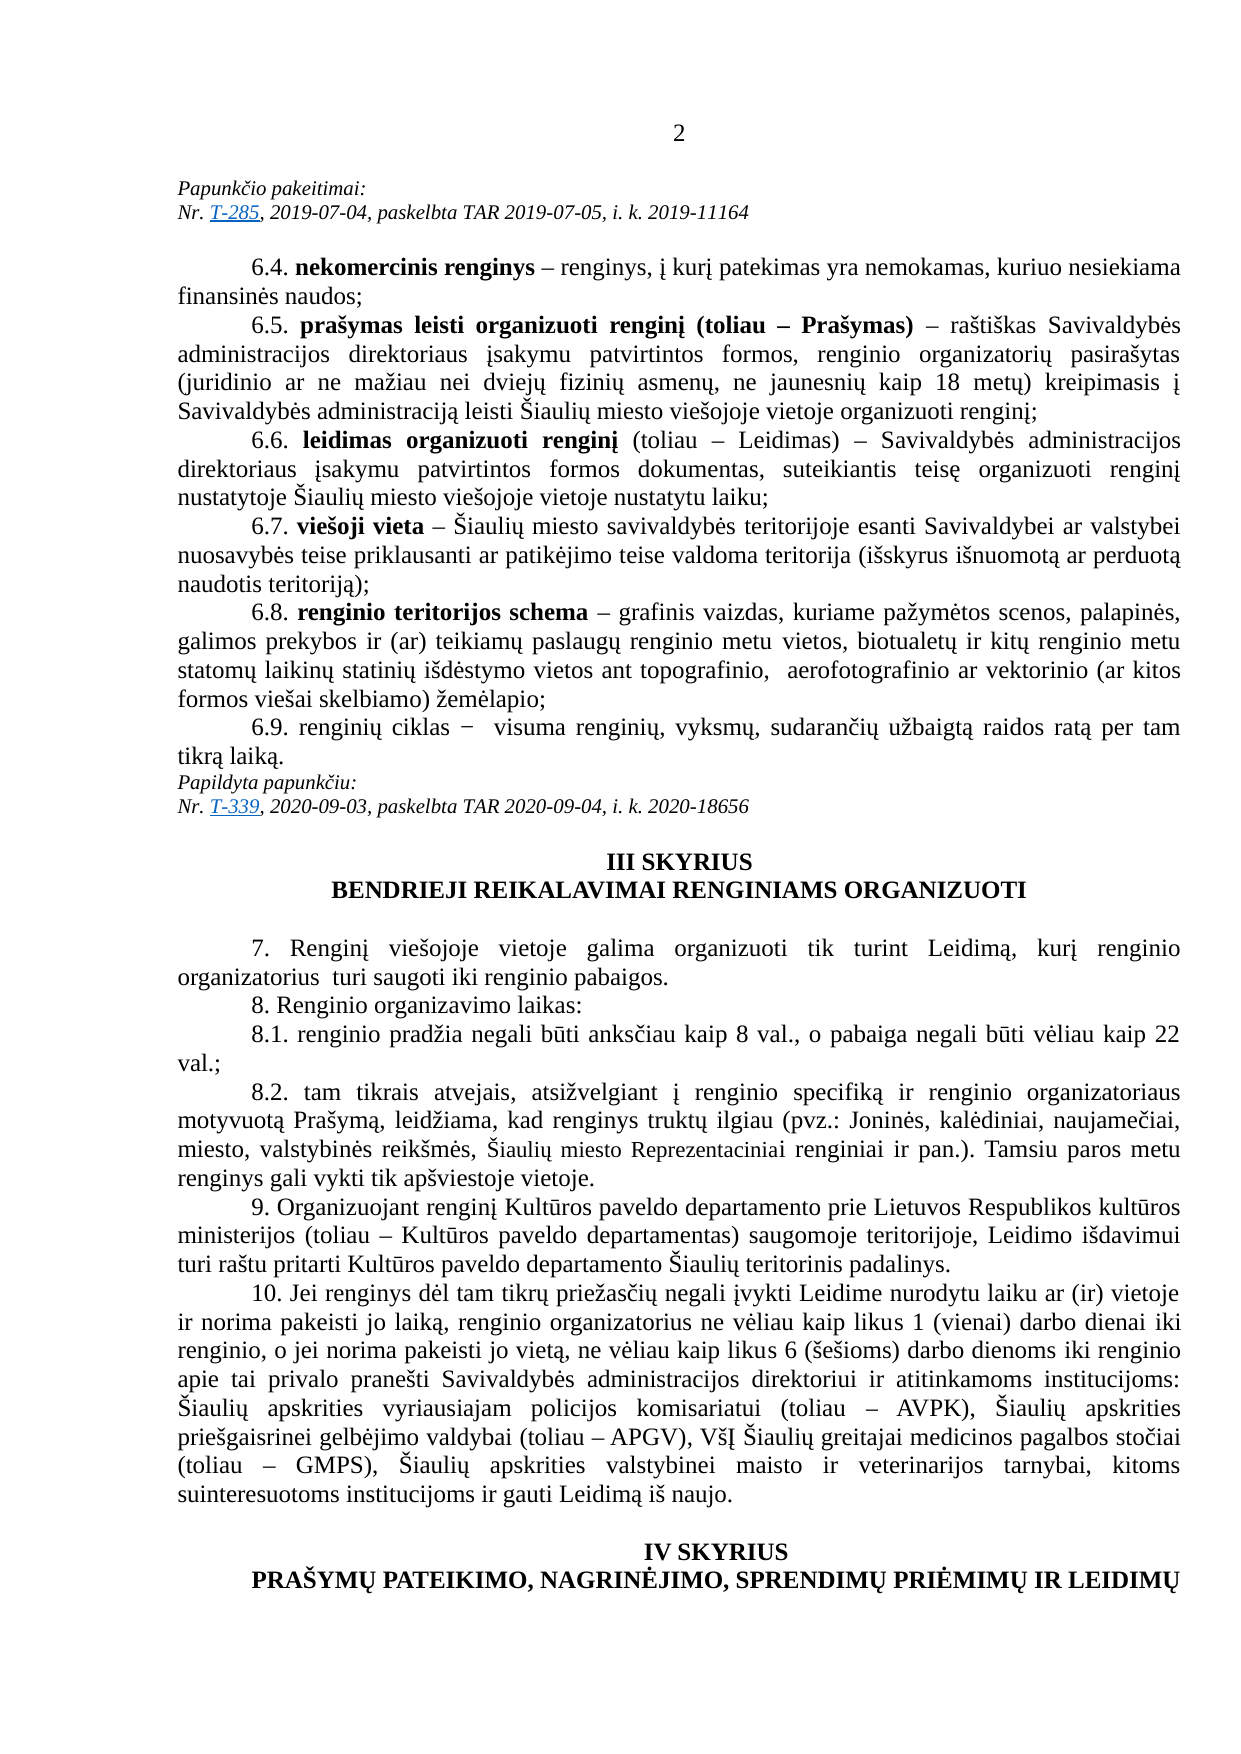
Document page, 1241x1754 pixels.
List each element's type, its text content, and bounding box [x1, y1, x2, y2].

text III SKYRIUS [177, 847, 1181, 876]
text BENDRIEJI REIKALAVIMAI RENGINIAMS ORGANIZUOTI [177, 876, 1181, 904]
text 6.6. leidimas organizuoti renginį (toliau – Leidimas) – Savivaldybės administracijos direktoriaus įsakymu patvirtintos formos dokumentas, suteikiantis teisę organizuoti renginį nustatytoje Šiaulių miesto viešojoje vietoje nustatytu laiku; [177, 425, 1181, 511]
text Nr. T-285, 2019-07-04, paskelbta TAR 2019-07-05, i. k. 2019-11164 [177, 200, 1181, 224]
text 8.2. tam tikrais atvejais, atsižvelgiant į renginio specifiką ir renginio organizatoriaus motyvuotą Prašymą, leidžiama, kad renginys truktų ilgiau (pvz.: Joninės, kalėdiniai, naujamečiai, miesto, valstybinės reikšmės, Šiaulių miesto Reprezentaciniai renginiai ir pan.). Tamsiu paros metu renginys gali vykti tik apšviestoje vietoje. [177, 1077, 1181, 1192]
text 8. Renginio organizavimo laikas: [177, 991, 1181, 1019]
text 9. Organizuojant renginį Kultūros paveldo departamento prie Lietuvos Respublikos kultūros ministerijos (toliau – Kultūros paveldo departamentas) saugomoje teritorijoje, Leidimo išdavimui turi raštu pritarti Kultūros paveldo departamento Šiaulių teritorinis padalinys. [177, 1192, 1181, 1278]
text 6.7. viešoji vieta – Šiaulių miesto savivaldybės teritorijoje esanti Savivaldybei ar valstybei nuosavybės teise priklausanti ar patikėjimo teise valdoma teritorija (išskyrus išnuomotą ar perduotą naudotis teritoriją); [177, 511, 1181, 597]
text Papildyta papunkčiu: [177, 770, 1181, 794]
text 6.8. renginio teritorijos schema – grafinis vaizdas, kuriame pažymėtos scenos, palapinės, galimos prekybos ir (ar) teikiamų paslaugų renginio metu vietos, biotualetų ir kitų renginio metu statomų laikinų statinių išdėstymo vietos ant topografinio, aerofotografinio ar vektorinio (ar kitos formos viešai skelbiamo) žemėlapio; [177, 597, 1181, 712]
text 6.5. prašymas leisti organizuoti renginį (toliau – Prašymas) – raštiškas Savivaldybės administracijos direktoriaus įsakymu patvirtintos formos, renginio organizatorių pasirašytas (juridinio ar ne mažiau nei dviejų fizinių asmenų, ne jaunesnių kaip 18 metų) kreipimasis į Savivaldybės administraciją leisti Šiaulių miesto viešojoje vietoje organizuoti renginį; [177, 310, 1181, 425]
text Papunkčio pakeitimai: [177, 176, 1181, 200]
text 6.4. nekomercinis renginys – renginys, į kurį patekimas yra nemokamas, kuriuo nesiekiama finansinės naudos; [177, 252, 1181, 310]
text 8.1. renginio pradžia negali būti anksčiau kaip 8 val., o pabaiga negali būti vėliau kaip 22 val.; [177, 1019, 1181, 1077]
text Nr. T-339, 2020-09-03, paskelbta TAR 2020-09-04, i. k. 2020-18656 [177, 794, 1181, 818]
text 6.9. renginių ciklas − visuma renginių, vyksmų, sudarančių užbaigtą raidos ratą per tam tikrą laiką. [177, 712, 1181, 770]
text 7. Renginį viešojoje vietoje galima organizuoti tik turint Leidimą, kurį renginio organizatorius turi saugoti iki renginio pabaigos. [177, 933, 1181, 991]
text 10. Jei renginys dėl tam tikrų priežasčių negali įvykti Leidime nurodytu laiku ar (ir) vietoje ir norima pakeisti jo laiką, renginio organizatorius ne vėliau kaip likus 1 (vienai) darbo dienai iki renginio, o jei norima pakeisti jo vietą, ne vėliau kaip likus 6 (šešioms) darbo dienoms iki renginio apie tai privalo pranešti Savivaldybės administracijos direktoriui ir atitinkamoms institucijoms: Šiaulių apskrities vyriausiajam policijos komisariatui (toliau – AVPK), Šiaulių apskrities priešgaisrinei gelbėjimo valdybai (toliau – APGV), VšĮ Šiaulių greitajai medicinos pagalbos stočiai (toliau – GMPS), Šiaulių apskrities valstybinei maisto ir veterinarijos tarnybai, kitoms suinteresuotoms institucijoms ir gauti Leidimą iš naujo. [177, 1278, 1181, 1508]
text IV SKYRIUS [177, 1537, 1181, 1566]
text PRAŠYMŲ PATEIKIMO, NAGRINĖJIMO, SPRENDIMŲ PRIĖMIMŲ IR LEIDIMŲ [177, 1566, 1181, 1594]
